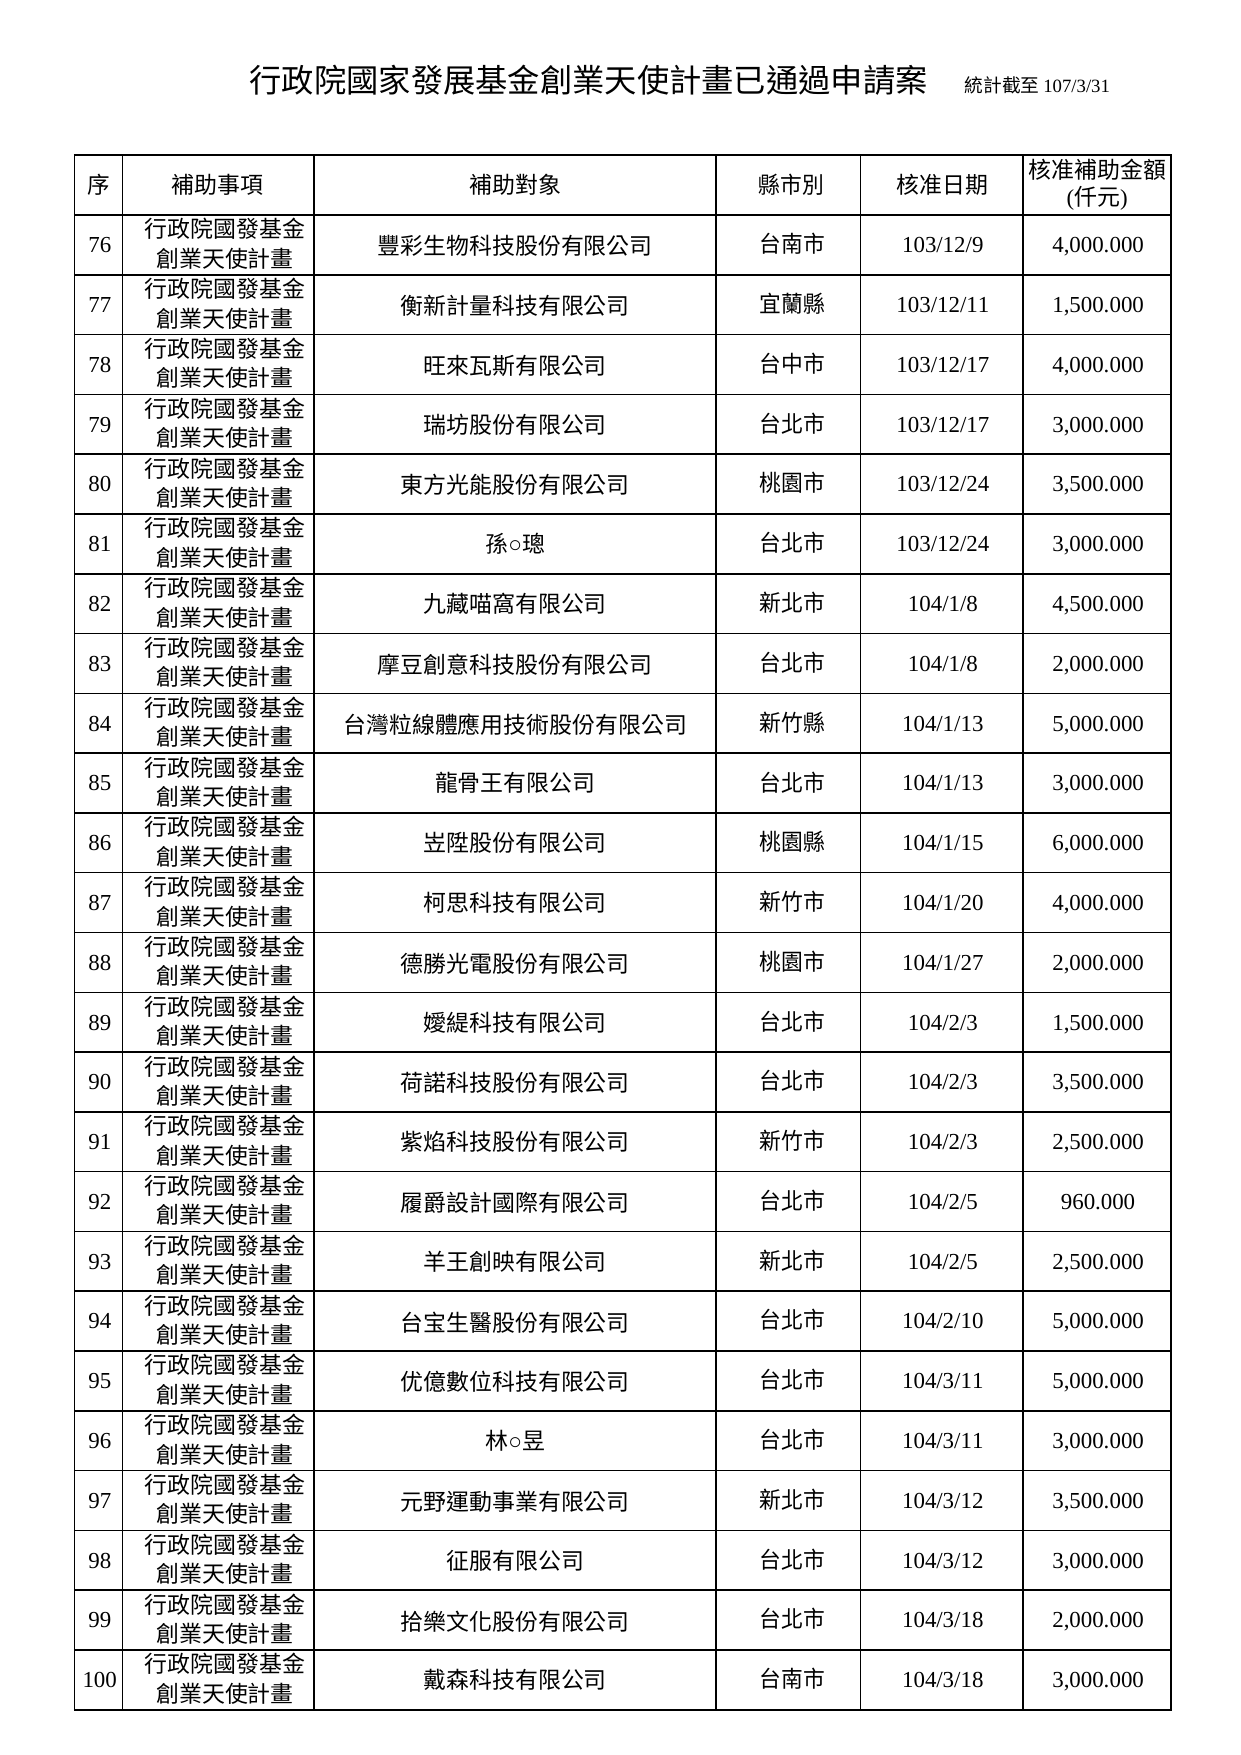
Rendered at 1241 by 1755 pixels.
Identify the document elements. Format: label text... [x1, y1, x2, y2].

table_cell 衡新計量科技有限公司 [315, 276, 715, 334]
table_cell 柯思科技有限公司 [315, 873, 715, 932]
table_cell 行政院國發基金 創業天使計畫 [123, 694, 313, 752]
table_header 補助事項 [123, 156, 313, 214]
table_cell 3,000.000 [1024, 754, 1170, 812]
table_cell 新竹市 [717, 873, 860, 932]
table_cell 97 [75, 1471, 122, 1529]
table_cell 103/12/11 [861, 276, 1022, 334]
table_cell 5,000.000 [1024, 1292, 1170, 1350]
table_cell 台北市 [717, 395, 860, 453]
table_cell 5,000.000 [1024, 1352, 1170, 1410]
table_cell 80 [75, 455, 122, 513]
table_cell 104/2/3 [861, 1053, 1022, 1111]
table_cell 九藏喵窩有限公司 [315, 575, 715, 633]
table_cell 104/3/11 [861, 1352, 1022, 1410]
table_cell 行政院國發基金 創業天使計畫 [123, 754, 313, 812]
table_cell 104/2/10 [861, 1292, 1022, 1350]
table_cell 台灣粒線體應用技術股份有限公司 [315, 694, 715, 752]
table_cell 92 [75, 1172, 122, 1231]
table_cell 台北市 [717, 634, 860, 692]
table_cell 行政院國發基金 創業天使計畫 [123, 634, 313, 692]
table_cell 103/12/17 [861, 335, 1022, 393]
table_cell 2,000.000 [1024, 634, 1170, 692]
table_cell 3,000.000 [1024, 1651, 1170, 1709]
table_cell 行政院國發基金 創業天使計畫 [123, 933, 313, 991]
table_cell 戴森科技有限公司 [315, 1651, 715, 1709]
table_cell 桃園市 [717, 455, 860, 513]
table_cell 行政院國發基金 創業天使計畫 [123, 1172, 313, 1231]
table_cell 台北市 [717, 1591, 860, 1649]
table_cell 优億數位科技有限公司 [315, 1352, 715, 1410]
table_cell 台北市 [717, 1172, 860, 1231]
table_cell 104/2/3 [861, 1113, 1022, 1171]
table_cell 76 [75, 216, 122, 274]
table_cell 93 [75, 1232, 122, 1290]
table_cell 1,500.000 [1024, 276, 1170, 334]
table_cell 行政院國發基金 創業天使計畫 [123, 814, 313, 872]
table_cell 桃園市 [717, 933, 860, 991]
table_cell 荷諾科技股份有限公司 [315, 1053, 715, 1111]
table_cell 行政院國發基金 創業天使計畫 [123, 1053, 313, 1111]
table_cell 90 [75, 1053, 122, 1111]
table_cell 瑞坊股份有限公司 [315, 395, 715, 453]
table_cell 100 [75, 1651, 122, 1709]
table_header 序 [75, 156, 122, 214]
table_cell 85 [75, 754, 122, 812]
table_cell 104/3/12 [861, 1531, 1022, 1589]
table_cell 960.000 [1024, 1172, 1170, 1231]
table_cell 行政院國發基金 創業天使計畫 [123, 216, 313, 274]
table_cell 行政院國發基金 創業天使計畫 [123, 993, 313, 1051]
table_cell 行政院國發基金 創業天使計畫 [123, 1651, 313, 1709]
table_cell 行政院國發基金 創業天使計畫 [123, 1232, 313, 1290]
table_cell 84 [75, 694, 122, 752]
table_header 縣市別 [717, 156, 860, 214]
table_cell 行政院國發基金 創業天使計畫 [123, 1591, 313, 1649]
table_cell 行政院國發基金 創業天使計畫 [123, 1471, 313, 1529]
table_cell 台南市 [717, 1651, 860, 1709]
table_cell 台北市 [717, 1053, 860, 1111]
table_cell 3,000.000 [1024, 395, 1170, 453]
table_cell 行政院國發基金 創業天使計畫 [123, 395, 313, 453]
table_cell 台北市 [717, 1352, 860, 1410]
table_cell 104/1/13 [861, 694, 1022, 752]
table_cell 台南市 [717, 216, 860, 274]
table_cell 新竹市 [717, 1113, 860, 1171]
table_cell 77 [75, 276, 122, 334]
table_cell 新北市 [717, 575, 860, 633]
table_cell 龍骨王有限公司 [315, 754, 715, 812]
table_cell 岦陞股份有限公司 [315, 814, 715, 872]
table_cell 元野運動事業有限公司 [315, 1471, 715, 1529]
table_cell 83 [75, 634, 122, 692]
table_cell 104/3/12 [861, 1471, 1022, 1529]
table_cell 88 [75, 933, 122, 991]
table_cell 2,500.000 [1024, 1232, 1170, 1290]
table_cell 德勝光電股份有限公司 [315, 933, 715, 991]
table_cell 旺來瓦斯有限公司 [315, 335, 715, 393]
table_cell 104/1/15 [861, 814, 1022, 872]
table_cell 95 [75, 1352, 122, 1410]
table_cell 78 [75, 335, 122, 393]
table_cell 台中市 [717, 335, 860, 393]
table_cell 桃園縣 [717, 814, 860, 872]
table_cell 摩豆創意科技股份有限公司 [315, 634, 715, 692]
table_cell 79 [75, 395, 122, 453]
table_cell 103/12/24 [861, 515, 1022, 573]
table_cell 宜蘭縣 [717, 276, 860, 334]
table_cell 台北市 [717, 1412, 860, 1470]
table_cell 新北市 [717, 1232, 860, 1290]
table_cell 99 [75, 1591, 122, 1649]
table_cell 104/1/27 [861, 933, 1022, 991]
table_cell 台北市 [717, 754, 860, 812]
table_cell 履爵設計國際有限公司 [315, 1172, 715, 1231]
table_cell 行政院國發基金 創業天使計畫 [123, 873, 313, 932]
table_cell 104/2/5 [861, 1172, 1022, 1231]
table_cell 行政院國發基金 創業天使計畫 [123, 1412, 313, 1470]
table_cell 4,000.000 [1024, 216, 1170, 274]
table_cell 3,500.000 [1024, 455, 1170, 513]
table_cell 行政院國發基金 創業天使計畫 [123, 1352, 313, 1410]
table_cell 台北市 [717, 515, 860, 573]
table_cell 新竹縣 [717, 694, 860, 752]
table_header 核准日期 [861, 156, 1022, 214]
table_cell 104/1/8 [861, 575, 1022, 633]
table_cell 81 [75, 515, 122, 573]
table_cell 行政院國發基金 創業天使計畫 [123, 515, 313, 573]
table_cell 豐彩生物科技股份有限公司 [315, 216, 715, 274]
table_cell 拾樂文化股份有限公司 [315, 1591, 715, 1649]
table_cell 98 [75, 1531, 122, 1589]
table_cell 2,000.000 [1024, 933, 1170, 991]
table_cell 86 [75, 814, 122, 872]
table_cell 103/12/24 [861, 455, 1022, 513]
table_cell 行政院國發基金 創業天使計畫 [123, 335, 313, 393]
table_cell 103/12/17 [861, 395, 1022, 453]
table_cell 104/2/3 [861, 993, 1022, 1051]
table_cell 3,000.000 [1024, 1531, 1170, 1589]
table_cell 91 [75, 1113, 122, 1171]
table_cell 89 [75, 993, 122, 1051]
table_cell 行政院國發基金 創業天使計畫 [123, 1113, 313, 1171]
table_cell 羊王創映有限公司 [315, 1232, 715, 1290]
table_cell 103/12/9 [861, 216, 1022, 274]
table_cell 嬡緹科技有限公司 [315, 993, 715, 1051]
table_cell 3,500.000 [1024, 1471, 1170, 1529]
table_cell 4,500.000 [1024, 575, 1170, 633]
table_cell 3,000.000 [1024, 515, 1170, 573]
table_cell 征服有限公司 [315, 1531, 715, 1589]
table_cell 104/1/8 [861, 634, 1022, 692]
table_cell 1,500.000 [1024, 993, 1170, 1051]
table_header 核准補助金額(仟元) [1024, 156, 1170, 214]
table_cell 紫焰科技股份有限公司 [315, 1113, 715, 1171]
table_cell 孫○璁 [315, 515, 715, 573]
table_cell 96 [75, 1412, 122, 1470]
table_cell 新北市 [717, 1471, 860, 1529]
table_cell 行政院國發基金 創業天使計畫 [123, 1292, 313, 1350]
table_cell 4,000.000 [1024, 873, 1170, 932]
table_cell 台北市 [717, 1292, 860, 1350]
table_cell 82 [75, 575, 122, 633]
table_cell 2,500.000 [1024, 1113, 1170, 1171]
table_cell 2,000.000 [1024, 1591, 1170, 1649]
table_cell 東方光能股份有限公司 [315, 455, 715, 513]
table_cell 104/3/18 [861, 1651, 1022, 1709]
table_cell 行政院國發基金 創業天使計畫 [123, 575, 313, 633]
table_cell 行政院國發基金 創業天使計畫 [123, 455, 313, 513]
table_cell 104/3/18 [861, 1591, 1022, 1649]
table_cell 87 [75, 873, 122, 932]
table_cell 104/1/20 [861, 873, 1022, 932]
table_cell 104/2/5 [861, 1232, 1022, 1290]
table_cell 104/3/11 [861, 1412, 1022, 1470]
table_cell 行政院國發基金 創業天使計畫 [123, 1531, 313, 1589]
table_cell 94 [75, 1292, 122, 1350]
table_cell 行政院國發基金 創業天使計畫 [123, 276, 313, 334]
table_cell 林○昱 [315, 1412, 715, 1470]
table_cell 5,000.000 [1024, 694, 1170, 752]
table_cell 台北市 [717, 993, 860, 1051]
table_cell 3,000.000 [1024, 1412, 1170, 1470]
table_cell 3,500.000 [1024, 1053, 1170, 1111]
table_cell 台宝生醫股份有限公司 [315, 1292, 715, 1350]
table_cell 6,000.000 [1024, 814, 1170, 872]
table_header 補助對象 [315, 156, 715, 214]
table_cell 104/1/13 [861, 754, 1022, 812]
table_cell 台北市 [717, 1531, 860, 1589]
table_cell 4,000.000 [1024, 335, 1170, 393]
